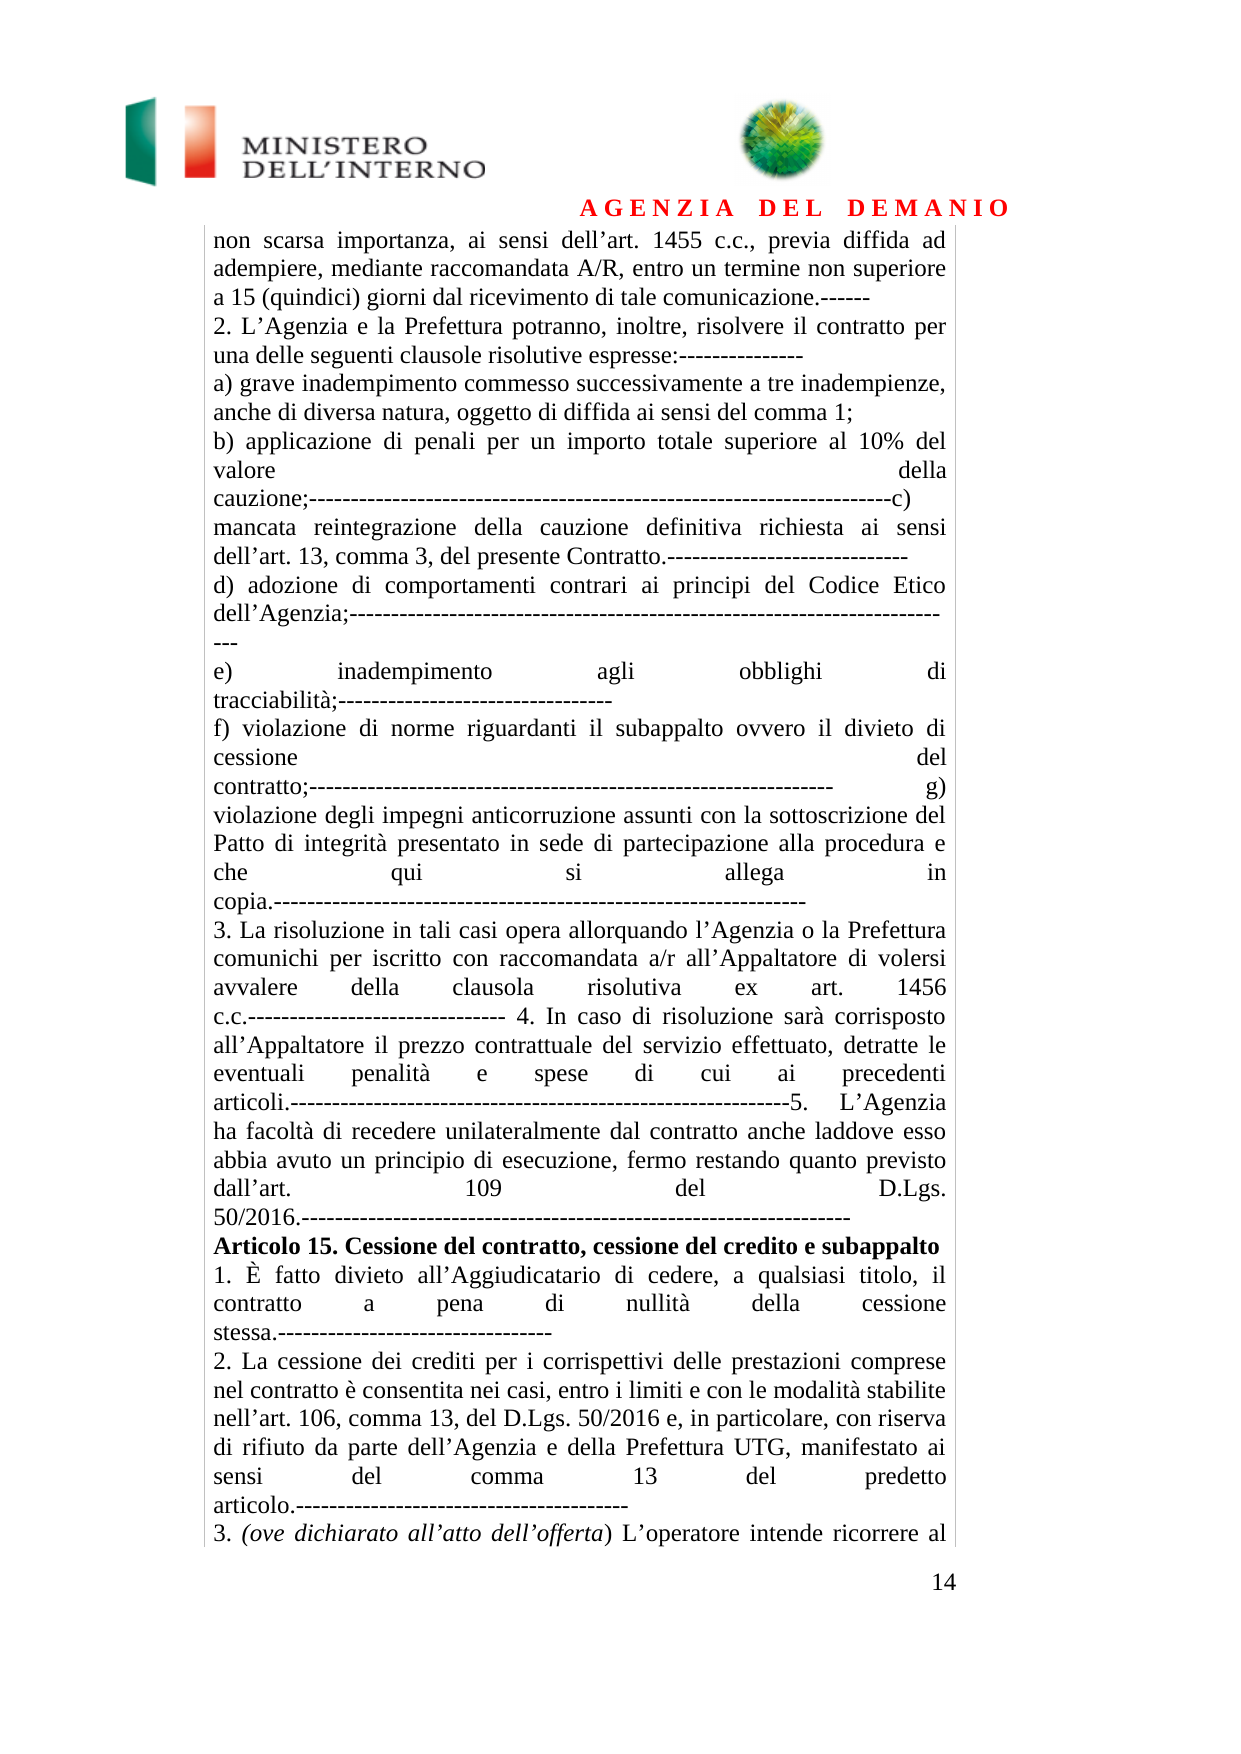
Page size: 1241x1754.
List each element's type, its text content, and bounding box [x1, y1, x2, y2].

text 2. L’Agenzia e la Prefettura potranno, inoltre, risolvere il contratto per una delle seguenti clausole risolutive espresse:--------------- [205, 311, 955, 368]
text 2. La cessione dei crediti per i corrispettivi delle prestazioni comprese nel contratto è consentita nei casi, entro i limiti e con le modalità stabilite nell’art. 106, comma 13, del D.Lgs. 50/2016 e, in particolare, con riserva di rifiuto da parte dell’Agenzia e della Prefettura UTG, manifestato ai sensi del comma 13 del predetto articolo.---------------------------------------- [205, 1346, 955, 1518]
text e) inadempimento agli obblighi di tracciabilità;--------------------------------- [205, 656, 955, 713]
text b) applicazione di penali per un importo totale superiore al 10% del valore della cauzione;----------------------------------------------------------------------c) mancata reintegrazione della cauzione definitiva richiesta ai sensi dell’art. 13, comma 3, del presente Contratto.----------------------------- [205, 426, 955, 570]
text a) grave inadempimento commesso successivamente a tre inadempienze, anche di diversa natura, oggetto di diffida ai sensi del comma 1; [205, 368, 955, 426]
text 3. La risoluzione in tali casi opera allorquando l’Agenzia o la Prefettura comunichi per iscritto con raccomandata a/r all’Appaltatore di volersi avvalere della clausola risolutiva ex art. 1456 c.c.------------------------------- 4. In caso di risoluzione sarà corrisposto all’Appaltatore il prezzo contrattuale del servizio effettuato, detratte le eventuali penalità e spese di cui ai precedenti articoli.------------------------------------------------------------5. L’Agenzia ha facoltà di recedere unilateralmente dal contratto anche laddove esso abbia avuto un principio di esecuzione, fermo restando quanto previsto dall’art. 109 del D.Lgs. 50/2016.------------------------------------------------------------------ [205, 915, 955, 1231]
text Articolo 15. Cessione del contratto, cessione del credito e subappalto [205, 1231, 955, 1260]
text 1. È fatto divieto all’Aggiudicatario di cedere, a qualsiasi titolo, il contratto a pena di nullità della cessione stessa.--------------------------------- [205, 1260, 955, 1346]
text 3. (ove dichiarato all’atto dell’offerta) L’operatore intende ricorrere al [205, 1518, 955, 1547]
text f) violazione di norme riguardanti il subappalto ovvero il divieto di cessione del contratto;--------------------------------------------------------------- g) violazione degli impegni anticorruzione assunti con la sottoscrizione del Patto di integrità presentato in sede di partecipazione alla procedura e che qui si allega in copia.---------------------------------------------------------------- [205, 713, 955, 915]
text d) adozione di comportamenti contrari ai principi del Codice Etico dell’Agenzia;-------------------------------------------------------------------------- [205, 570, 955, 656]
text non scarsa importanza, ai sensi dell’art. 1455 c.c., previa diffida ad adempiere, mediante raccomandata A/R, entro un termine non superiore a 15 (quindici) giorni dal ricevimento di tale comunicazione.------ [205, 225, 955, 311]
